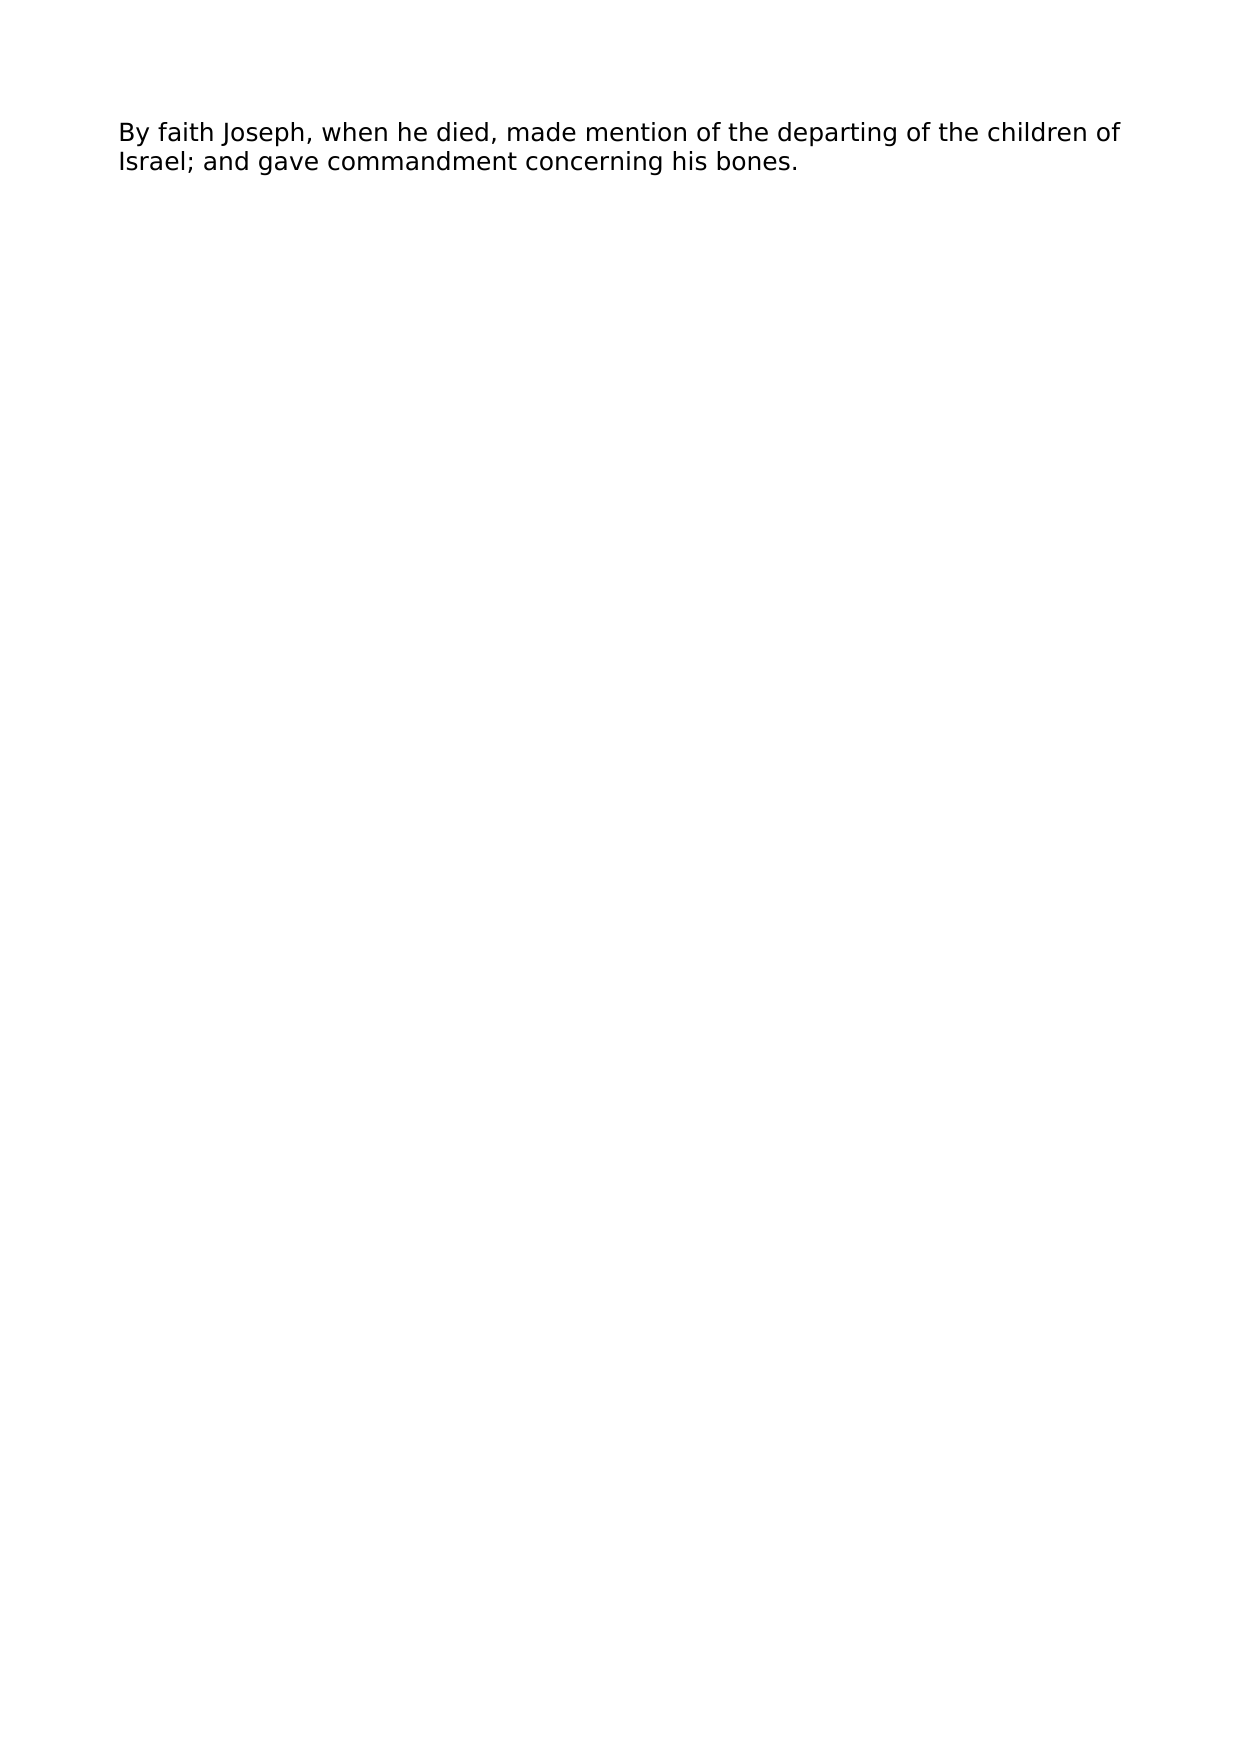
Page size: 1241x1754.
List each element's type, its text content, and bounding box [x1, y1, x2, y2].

text By faith Joseph, when he died, made mention of the departing of the children of Israel; and gave commandment concerning his bones. [118, 118, 1122, 176]
